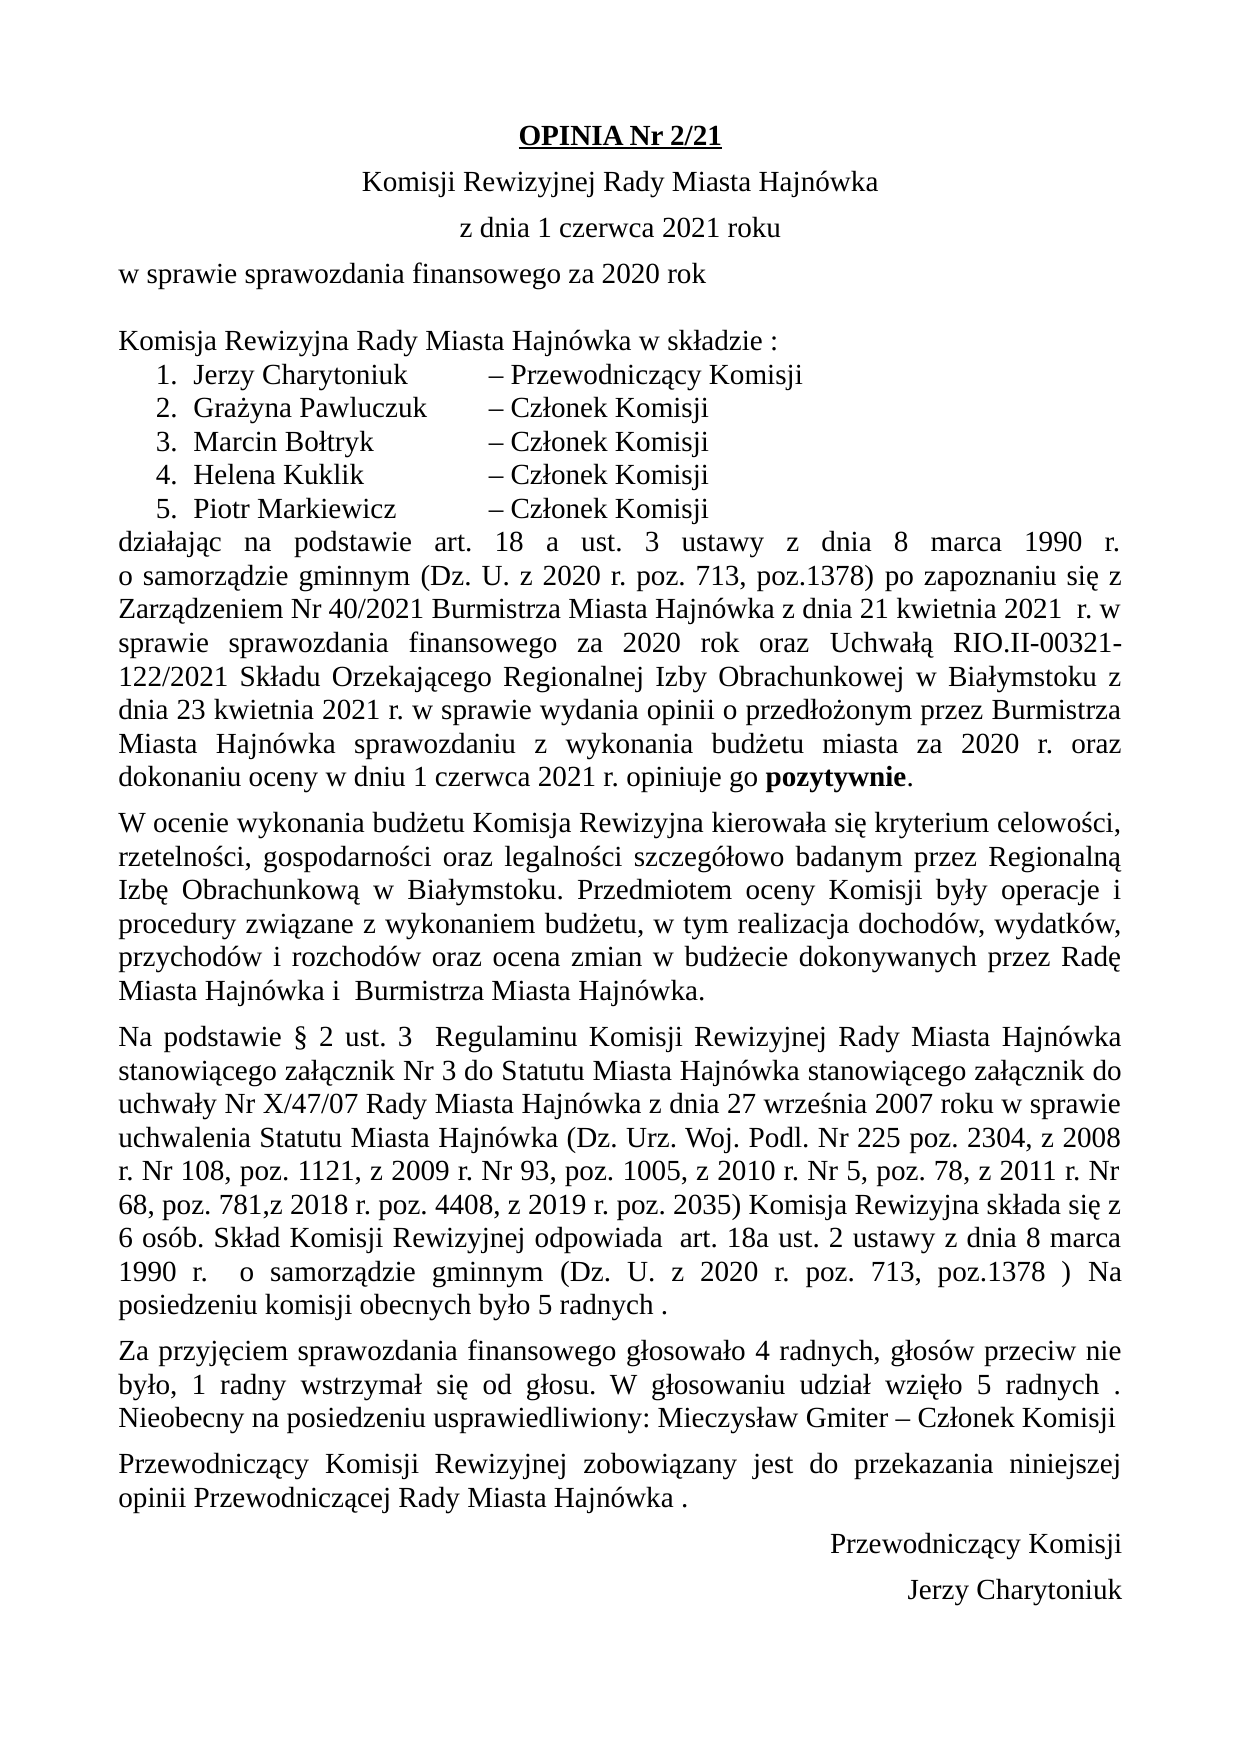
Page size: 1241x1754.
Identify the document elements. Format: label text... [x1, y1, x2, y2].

text z dnia 1 czerwca 2021 roku [118, 210, 1122, 244]
text W ocenie wykonania budżetu Komisja Rewizyjna kierowała się kryterium celowości, rzetelności, gospodarności oraz legalności szczegółowo badanym przez Regionalną Izbę Obrachunkową w Białymstoku. Przedmiotem oceny Komisji były operacje i procedury związane z wykonaniem budżetu, w tym realizacja dochodów, wydatków, przychodów i rozchodów oraz ocena zmian w budżecie dokonywanych przez Radę Miasta Hajnówka i Burmistrza Miasta Hajnówka. [118, 805, 1122, 1007]
list Jerzy Charytoniuk – Przewodniczący Komisji [156, 357, 1122, 390]
text OPINIA Nr 2/21 [118, 118, 1122, 152]
list Piotr Markiewicz – Członek Komisji [156, 491, 1122, 524]
text w sprawie sprawozdania finansowego za 2020 rok [118, 256, 1122, 290]
text Przewodniczący Komisji [192, 1526, 1122, 1560]
text Przewodniczący Komisji Rewizyjnej zobowiązany jest do przekazania niniejszej opinii Przewodniczącej Rady Miasta Hajnówka . [118, 1447, 1122, 1514]
list Grażyna Pawluczuk – Członek Komisji [156, 390, 1122, 424]
text Na podstawie § 2 ust. 3 Regulaminu Komisji Rewizyjnej Rady Miasta Hajnówka stanowiącego załącznik Nr 3 do Statutu Miasta Hajnówka stanowiącego załącznik do uchwały Nr X/47/07 Rady Miasta Hajnówka z dnia 27 września 2007 roku w sprawie uchwalenia Statutu Miasta Hajnówka (Dz. Urz. Woj. Podl. Nr 225 poz. 2304, z 2008 r. Nr 108, poz. 1121, z 2009 r. Nr 93, poz. 1005, z 2010 r. Nr 5, poz. 78, z 2011 r. Nr 68, poz. 781,z 2018 r. poz. 4408, z 2019 r. poz. 2035) Komisja Rewizyjna składa się z 6 osób. Skład Komisji Rewizyjnej odpowiada art. 18a ust. 2 ustawy z dnia 8 marca 1990 r. o samorządzie gminnym (Dz. U. z 2020 r. poz. 713, poz.1378 ) Na posiedzeniu komisji obecnych było 5 radnych . [118, 1019, 1122, 1321]
text Komisji Rewizyjnej Rady Miasta Hajnówka [118, 164, 1122, 198]
text działając na podstawie art. 18 a ust. 3 ustawy z dnia 8 marca 1990 r. o samorządzie gminnym (Dz. U. z 2020 r. poz. 713, poz.1378) po zapoznaniu się z Zarządzeniem Nr 40/2021 Burmistrza Miasta Hajnówka z dnia 21 kwietnia 2021 r. w sprawie sprawozdania finansowego za 2020 rok oraz Uchwałą RIO.II-00321-122/2021 Składu Orzekającego Regionalnej Izby Obrachunkowej w Białymstoku z dnia 23 kwietnia 2021 r. w sprawie wydania opinii o przedłożonym przez Burmistrza Miasta Hajnówka sprawozdaniu z wykonania budżetu miasta za 2020 r. oraz dokonaniu oceny w dniu 1 czerwca 2021 r. opiniuje go pozytywnie. [118, 524, 1122, 793]
text Jerzy Charytoniuk [118, 1572, 1122, 1606]
list Marcin Bołtryk – Członek Komisji [156, 424, 1122, 457]
text Za przyjęciem sprawozdania finansowego głosowało 4 radnych, głosów przeciw nie było, 1 radny wstrzymał się od głosu. W głosowaniu udział wzięło 5 radnych . Nieobecny na posiedzeniu usprawiedliwiony: Mieczysław Gmiter – Członek Komisji [118, 1333, 1122, 1434]
text Komisja Rewizyjna Rady Miasta Hajnówka w składzie : [118, 323, 1122, 357]
list Helena Kuklik – Członek Komisji [156, 457, 1122, 491]
